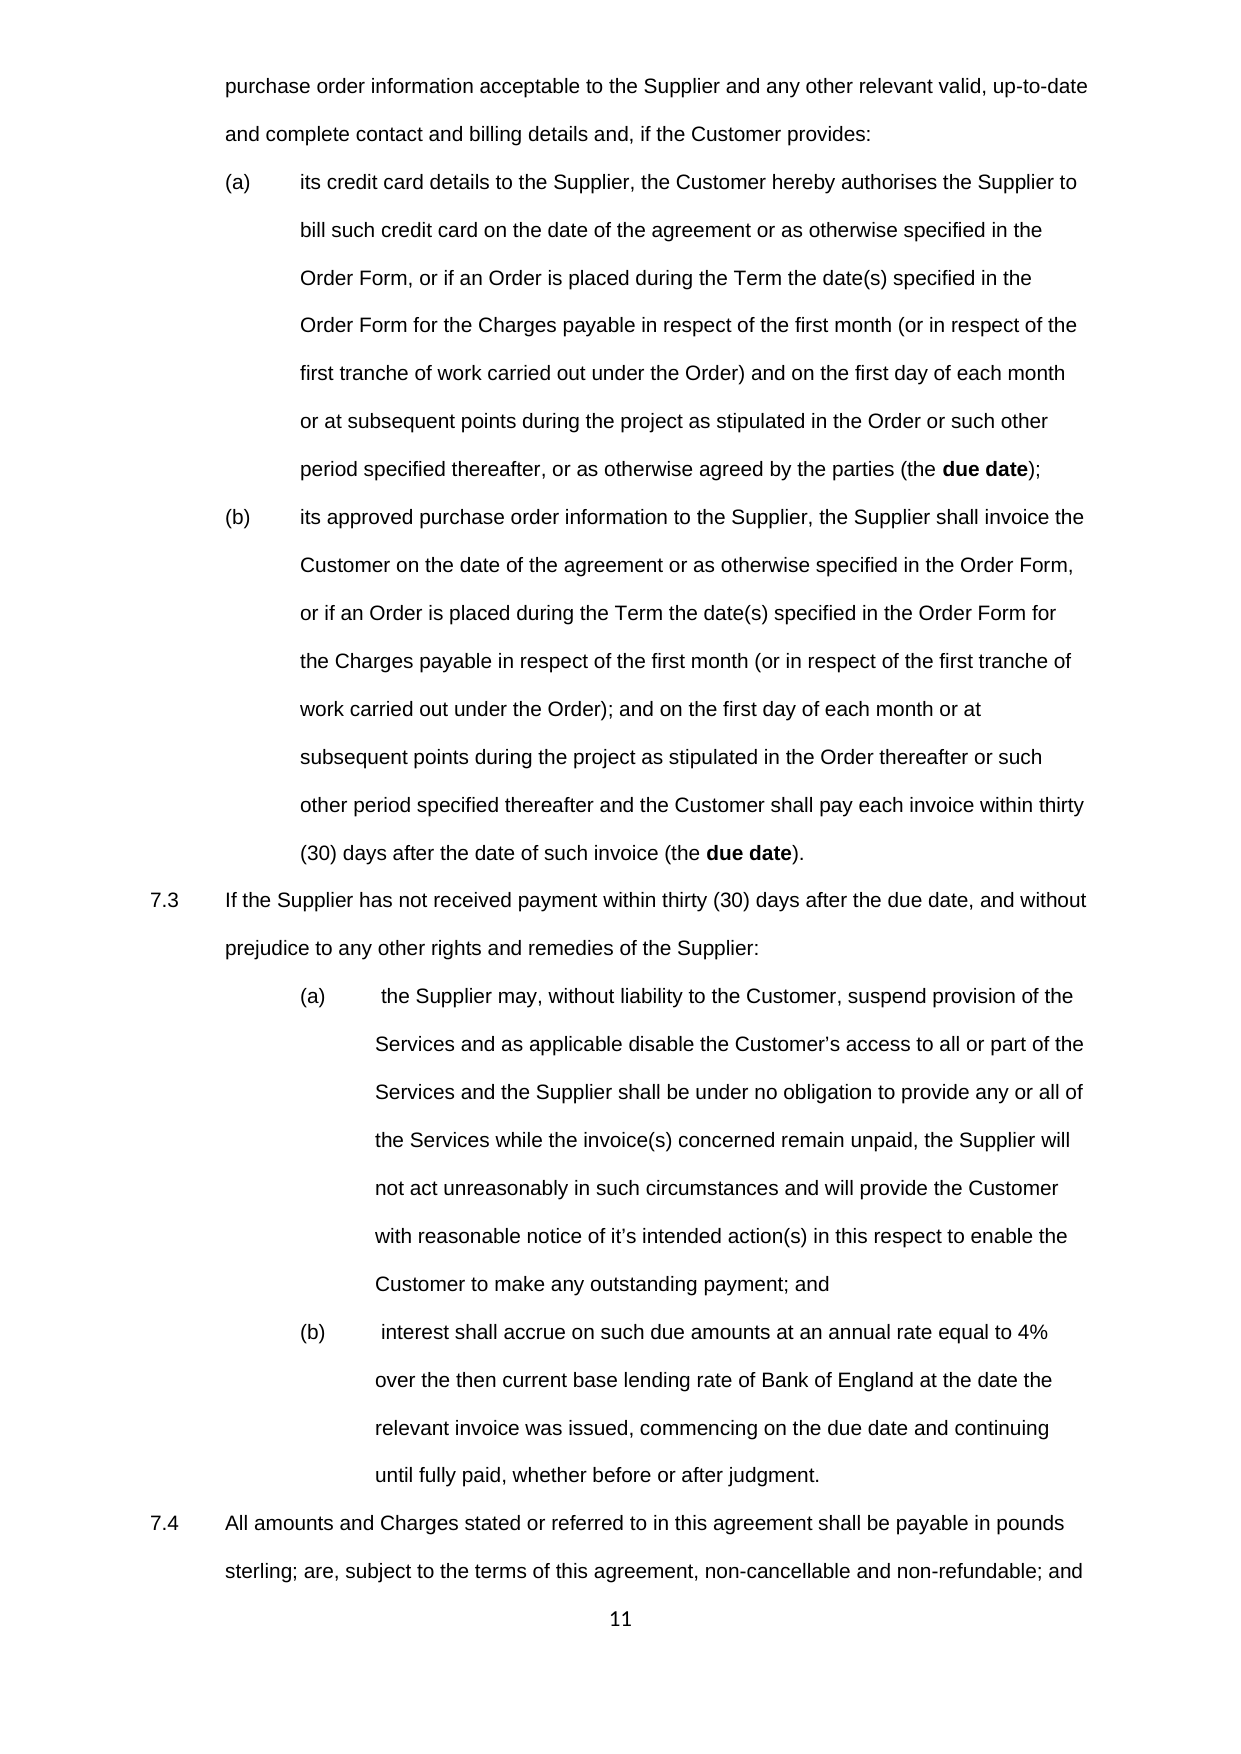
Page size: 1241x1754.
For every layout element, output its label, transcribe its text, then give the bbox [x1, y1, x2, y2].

text (b) interest shall accrue on such due amounts at an annual rate equal to 4% over the then current base lending rate of Bank of England at the date the relevant invoice was issued, commencing on the due date and continuing until fully paid, whether before or after judgment. [300, 1319, 1090, 1487]
text 7.4 All amounts and Charges stated or referred to in this agreement shall be payable in pounds sterling; are, subject to the terms of this agreement, non-cancellable and non-refundable; and [150, 1511, 1090, 1583]
text purchase order information acceptable to the Supplier and any other relevant valid, up-to-date and complete contact and billing details and, if the Customer provides: [150, 74, 1090, 146]
text (a) its credit card details to the Supplier, the Customer hereby authorises the Supplier to bill such credit card on the date of the agreement or as otherwise specified in the Order Form, or if an Order is placed during the Term the date(s) specified in the Order Form for the Charges payable in respect of the first month (or in respect of the first tranche of work carried out under the Order) and on the first day of each month or at subsequent points during the project as stipulated in the Order or such other period specified thereafter, or as otherwise agreed by the parties (the due date); [225, 169, 1090, 481]
text (a) the Supplier may, without liability to the Customer, suspend provision of the Services and as applicable disable the Customer’s access to all or part of the Services and the Supplier shall be under no obligation to provide any or all of the Services while the invoice(s) concerned remain unpaid, the Supplier will not act unreasonably in such circumstances and will provide the Customer with reasonable notice of it’s intended action(s) in this respect to enable the Customer to make any outstanding payment; and [300, 984, 1090, 1296]
text (b) its approved purchase order information to the Supplier, the Supplier shall invoice the Customer on the date of the agreement or as otherwise specified in the Order Form, or if an Order is placed during the Term the date(s) specified in the Order Form for the Charges payable in respect of the first month (or in respect of the first tranche of work carried out under the Order); and on the first day of each month or at subsequent points during the project as stipulated in the Order thereafter or such other period specified thereafter and the Customer shall pay each invoice within thirty (30) days after the date of such invoice (the due date). [225, 505, 1090, 864]
text 7.3 If the Supplier has not received payment within thirty (30) days after the due date, and without prejudice to any other rights and remedies of the Supplier: [150, 888, 1090, 960]
